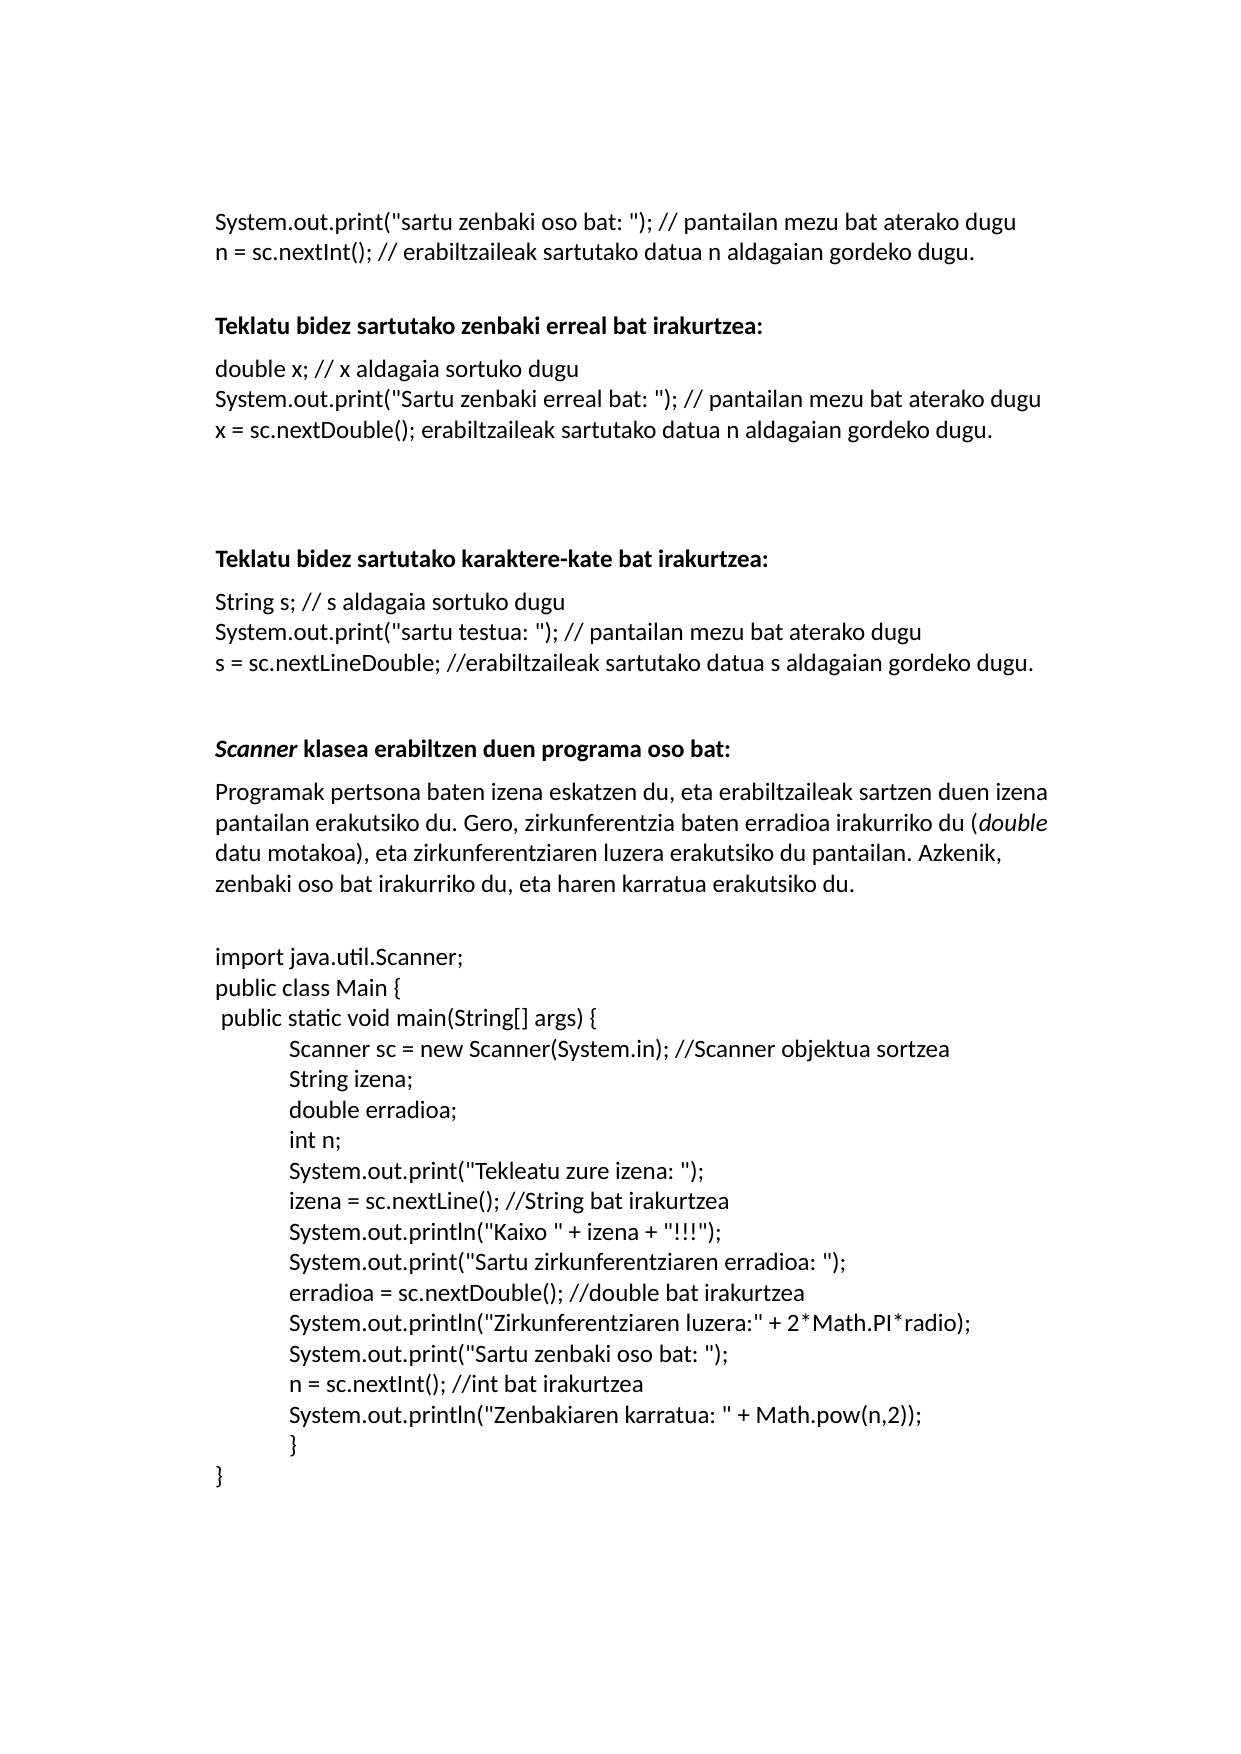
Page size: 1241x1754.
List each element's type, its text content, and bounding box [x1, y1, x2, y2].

text Scanner sc = new Scanner(System.in); //Scanner objektua sortzea [215, 1033, 1063, 1063]
text izena = sc.nextLine(); //String bat irakurtzea [215, 1185, 1063, 1216]
text int n; [215, 1124, 1063, 1155]
text Teklatu bidez sartutako zenbaki erreal bat irakurtzea: [215, 310, 1063, 340]
text System.out.print("Sartu zenbaki erreal bat: "); // pantailan mezu bat aterako dugu [215, 383, 1063, 414]
text System.out.print("sartu zenbaki oso bat: "); // pantailan mezu bat aterako dugu [215, 206, 1063, 236]
text Programak pertsona baten izena eskatzen du, eta erabiltzaileak sartzen duen izena pantailan erakutsiko du. Gero, zirkunferentzia baten erradioa irakurriko du (double datu motakoa), eta zirkunferentziaren luzera erakutsiko du pantailan. Azkenik, zenbaki oso bat irakurriko du, eta haren karratua erakutsiko du. [215, 776, 1063, 898]
text String izena; [215, 1063, 1063, 1094]
text String s; // s aldagaia sortuko dugu [215, 586, 1063, 617]
text System.out.print("Tekleatu zure izena: "); [215, 1155, 1063, 1185]
text Scanner klasea erabiltzen duen programa oso bat: [215, 733, 1063, 764]
text x = sc.nextDouble(); erabiltzaileak sartutako datua n aldagaian gordeko dugu. [215, 414, 1063, 444]
text System.out.println("Zirkunferentziaren luzera:" + 2*Math.PI*radio); [215, 1307, 1063, 1338]
text System.out.print("Sartu zirkunferentziaren erradioa: "); [215, 1246, 1063, 1277]
text s = sc.nextLineDouble; //erabiltzaileak sartutako datua s aldagaian gordeko dugu. [215, 647, 1063, 678]
text } [215, 1460, 1063, 1491]
text n = sc.nextInt(); // erabiltzaileak sartutako datua n aldagaian gordeko dugu. [215, 236, 1063, 267]
text System.out.print("sartu testua: "); // pantailan mezu bat aterako dugu [215, 617, 1063, 647]
text } [215, 1429, 1063, 1460]
text public class Main { [215, 972, 1063, 1002]
text n = sc.nextInt(); //int bat irakurtzea [215, 1368, 1063, 1399]
text System.out.println("Kaixo " + izena + "!!!"); [215, 1216, 1063, 1246]
text erradioa = sc.nextDouble(); //double bat irakurtzea [215, 1277, 1063, 1307]
text public static void main(String[] args) { [215, 1002, 1063, 1033]
text System.out.print("Sartu zenbaki oso bat: "); [215, 1338, 1063, 1368]
text System.out.println("Zenbakiaren karratua: " + Math.pow(n,2)); [215, 1399, 1063, 1429]
text import java.util.Scanner; [215, 941, 1063, 972]
text Teklatu bidez sartutako karaktere-kate bat irakurtzea: [215, 543, 1063, 573]
text double erradioa; [215, 1094, 1063, 1124]
text double x; // x aldagaia sortuko dugu [215, 353, 1063, 383]
